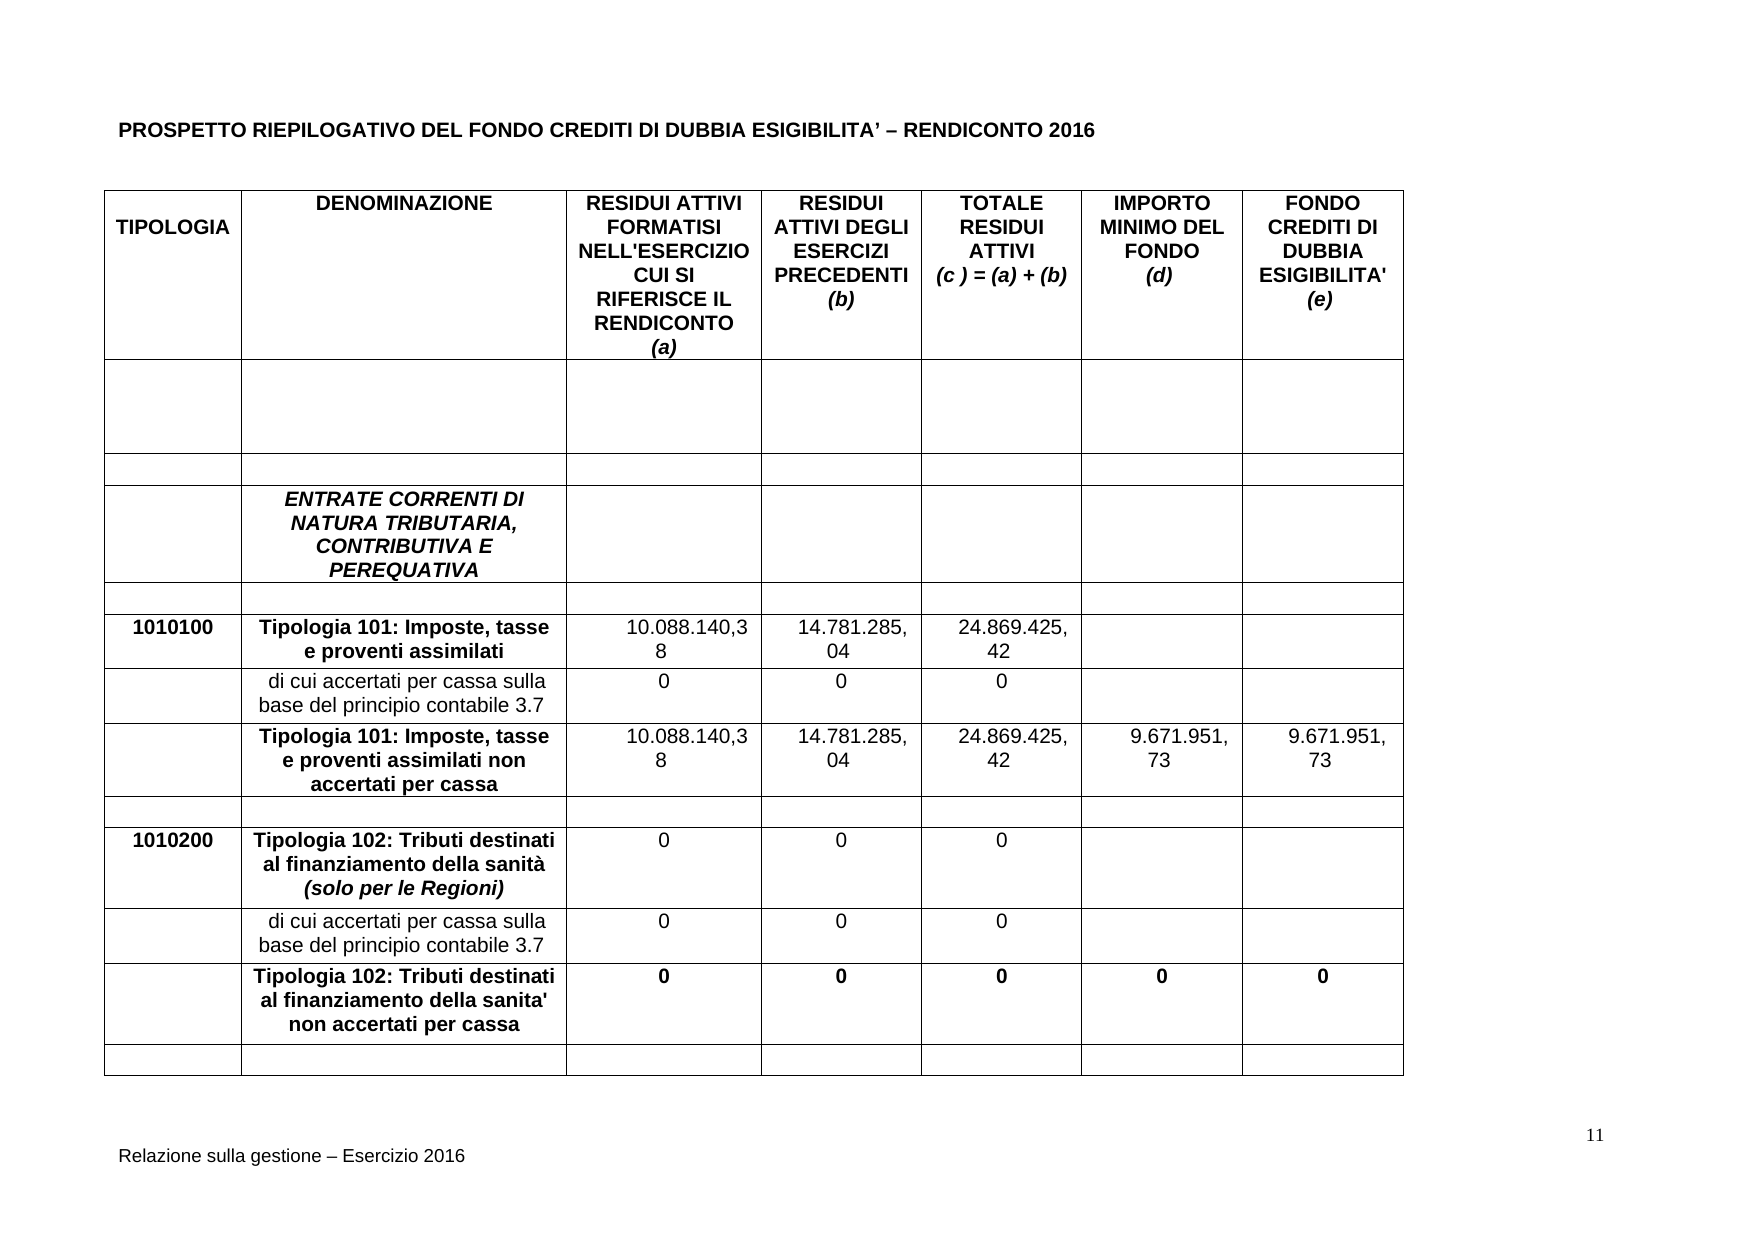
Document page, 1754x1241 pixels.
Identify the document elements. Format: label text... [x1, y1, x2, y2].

table_cell [922, 486, 1081, 582]
table_cell [105, 909, 241, 963]
table_cell [922, 454, 1081, 485]
table_cell 1010200 [105, 828, 241, 908]
table_cell ENTRATE CORRENTI DI NATURA TRIBUTARIA, CONTRIBUTIVA E PEREQUATIVA [242, 486, 566, 582]
table_cell 0 [762, 828, 921, 908]
table_cell [762, 797, 921, 827]
table_cell [105, 964, 241, 1044]
table_cell [1243, 909, 1403, 963]
table_cell [922, 797, 1081, 827]
table_cell 0 [762, 909, 921, 963]
table_cell [1243, 797, 1403, 827]
table_cell 0 [762, 964, 921, 1044]
table_cell [567, 454, 761, 485]
table_cell [1082, 454, 1242, 485]
table_cell Tipologia 101: Imposte, tasse e proventi assimilati non accertati per cassa [242, 724, 566, 796]
table_cell [105, 486, 241, 582]
table_cell [762, 360, 921, 452]
table_cell 9.671.951,73 [1082, 724, 1242, 796]
table_cell 0 [922, 909, 1081, 963]
table_cell [922, 1045, 1081, 1075]
table_cell [242, 360, 566, 452]
table_cell 1010100 [105, 615, 241, 668]
table_cell [1243, 360, 1403, 452]
table_cell [105, 454, 241, 485]
table_cell 0 [1243, 964, 1403, 1044]
table_cell [242, 583, 566, 613]
table_cell [242, 454, 566, 485]
table_cell [242, 797, 566, 827]
table_cell 0 [1082, 964, 1242, 1044]
table_cell 0 [567, 964, 761, 1044]
table_cell [1082, 615, 1242, 668]
table_header TOTALE RESIDUI ATTIVI (c ) = (a) + (b) [922, 191, 1081, 359]
table_cell di cui accertati per cassa sulla base del principio contabile 3.7 [242, 909, 566, 963]
table_cell 10.088.140,38 [567, 724, 761, 796]
table_cell [1082, 669, 1242, 723]
text PROSPETTO RIEPILOGATIVO DEL FONDO CREDITI DI DUBBIA ESIGIBILITA’ – RENDICONTO 2016 [118, 118, 1606, 142]
table_cell [567, 1045, 761, 1075]
table_cell [1082, 828, 1242, 908]
table_cell 0 [922, 964, 1081, 1044]
table_cell [1243, 828, 1403, 908]
table_cell 0 [567, 828, 761, 908]
table_header RESIDUI ATTIVI FORMATISI NELL'ESERCIZIO CUI SI RIFERISCE IL RENDICONTO (a) [567, 191, 761, 359]
table_cell Tipologia 102: Tributi destinati al finanziamento della sanita' non accertati per cassa [242, 964, 566, 1044]
table_header IMPORTO MINIMO DEL FONDO (d) [1082, 191, 1242, 359]
table_header RESIDUI ATTIVI DEGLI ESERCIZI PRECEDENTI (b) [762, 191, 921, 359]
table_header DENOMINAZIONE [242, 191, 566, 359]
table_cell 0 [567, 669, 761, 723]
table_cell [105, 1045, 241, 1075]
table_header TIPOLOGIA [105, 191, 241, 359]
table_cell [1243, 1045, 1403, 1075]
table_cell [567, 797, 761, 827]
table_cell 9.671.951,73 [1243, 724, 1403, 796]
table_cell 0 [567, 909, 761, 963]
table_cell 14.781.285,04 [762, 724, 921, 796]
table_cell 24.869.425,42 [922, 724, 1081, 796]
table_cell [762, 486, 921, 582]
table_cell 14.781.285,04 [762, 615, 921, 668]
table_cell [762, 454, 921, 485]
table_cell [762, 1045, 921, 1075]
table_cell [567, 486, 761, 582]
table_cell [1082, 360, 1242, 452]
table_cell 10.088.140,38 [567, 615, 761, 668]
table_cell [105, 360, 241, 452]
table_cell [105, 669, 241, 723]
table_cell [762, 583, 921, 613]
table_cell [1082, 1045, 1242, 1075]
table_cell 0 [762, 669, 921, 723]
table_cell [567, 583, 761, 613]
table_cell [1082, 797, 1242, 827]
table_cell di cui accertati per cassa sulla base del principio contabile 3.7 [242, 669, 566, 723]
table_cell [922, 583, 1081, 613]
table_cell [1243, 486, 1403, 582]
table_cell [105, 797, 241, 827]
table_cell [242, 1045, 566, 1075]
table_cell Tipologia 101: Imposte, tasse e proventi assimilati [242, 615, 566, 668]
table_cell [1082, 583, 1242, 613]
table_cell [1243, 669, 1403, 723]
table_cell [922, 360, 1081, 452]
table_cell [1243, 454, 1403, 485]
table_cell [1082, 486, 1242, 582]
table_cell 0 [922, 669, 1081, 723]
table_cell [105, 724, 241, 796]
table_cell Tipologia 102: Tributi destinati al finanziamento della sanità (solo per le Regioni) [242, 828, 566, 908]
table_cell [567, 360, 761, 452]
table_cell [1243, 615, 1403, 668]
table_header FONDO CREDITI DI DUBBIA ESIGIBILITA' (e) [1243, 191, 1403, 359]
table_cell 24.869.425,42 [922, 615, 1081, 668]
table_cell [105, 583, 241, 613]
table_cell [1082, 909, 1242, 963]
table_cell [1243, 583, 1403, 613]
table_cell 0 [922, 828, 1081, 908]
